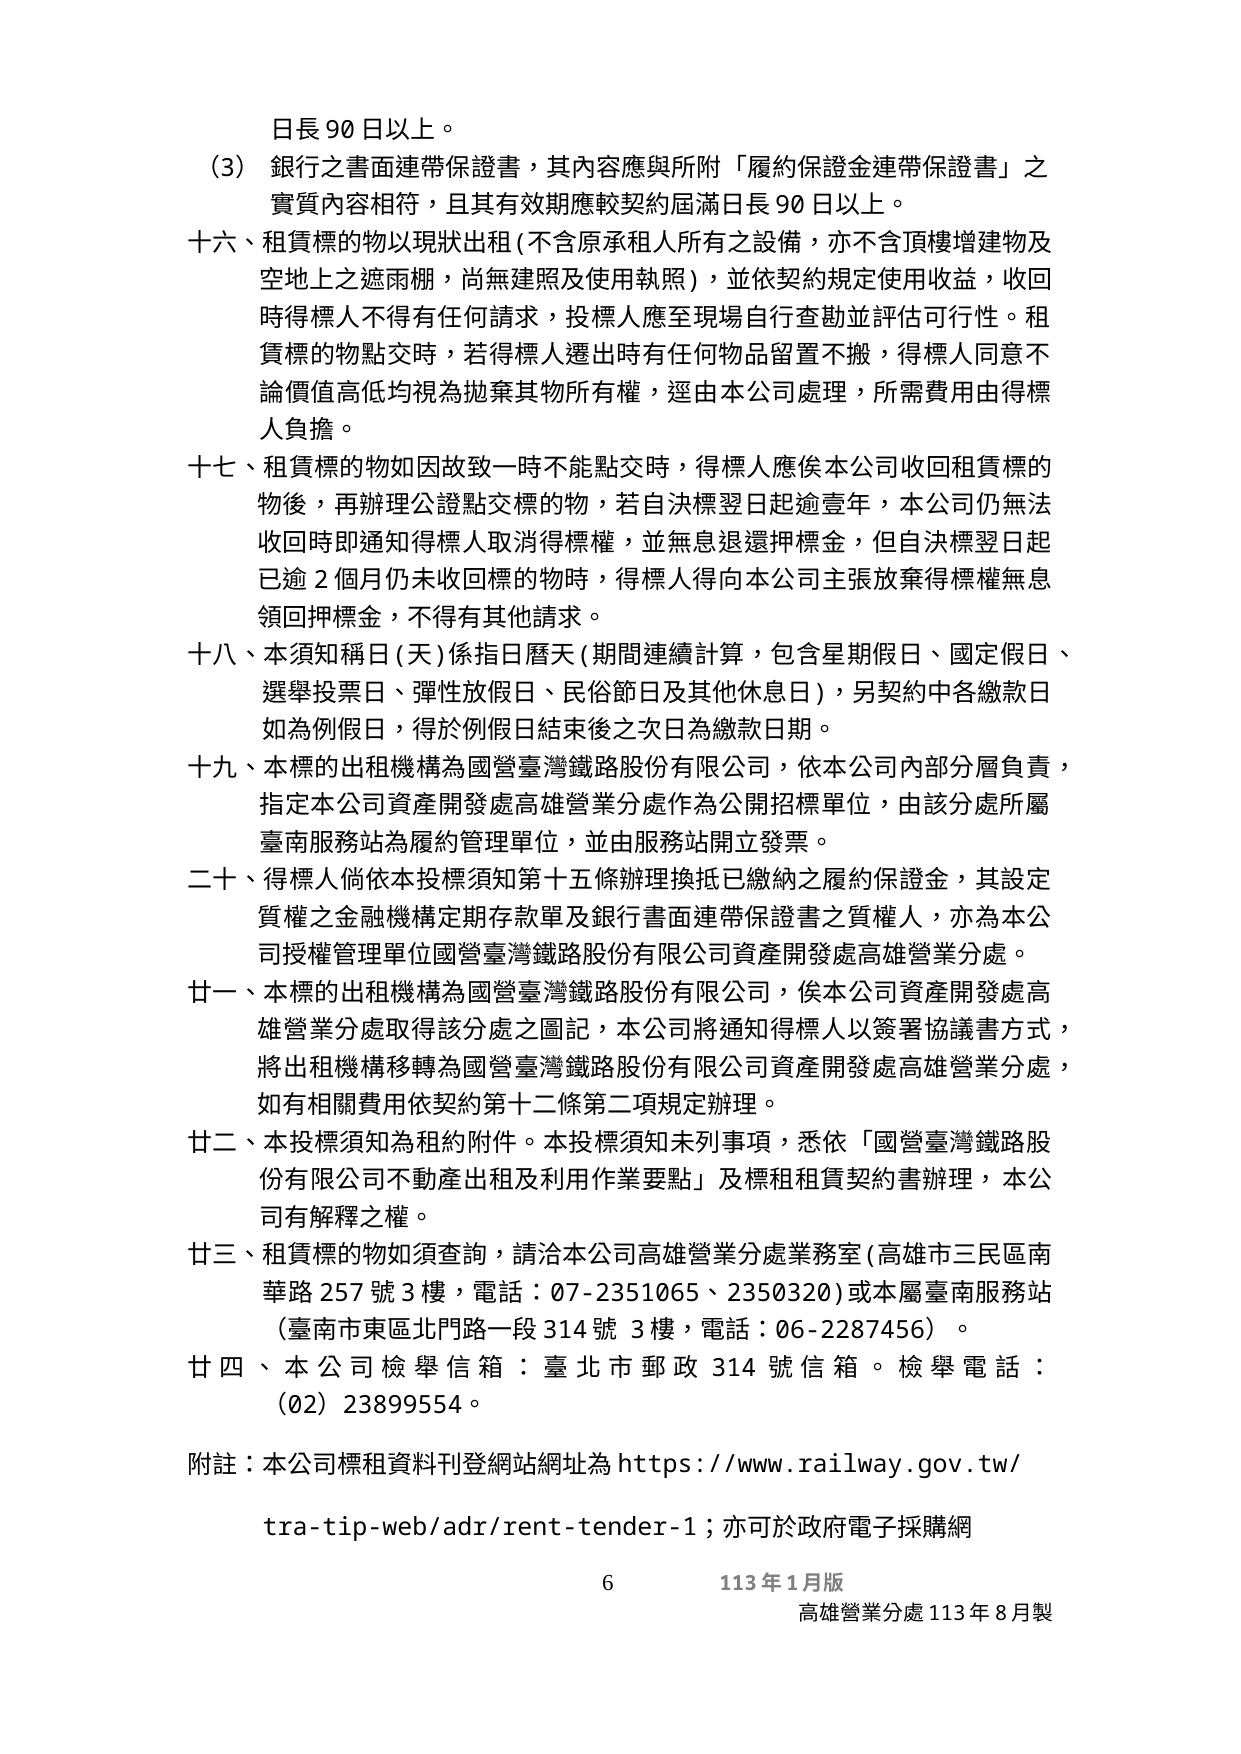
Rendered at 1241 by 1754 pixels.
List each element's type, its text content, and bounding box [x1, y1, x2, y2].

text 十七、租賃標的物如因故致一時不能點交時，得標人應俟本公司收回租賃標的物後，再辦理公證點交標的物，若自決標翌日起逾壹年，本公司仍無法收回時即通知得標人取消得標權，並無息退還押標金，但自決標翌日起已逾2個月仍未收回標的物時，得標人得向本公司主張放棄得標權無息領回押標金，不得有其他請求。 [187, 446, 1053, 633]
text 二十、得標人倘依本投標須知第十五條辦理換抵已繳納之履約保證金，其設定質權之金融機構定期存款單及銀行書面連帶保證書之質權人，亦為本公司授權管理單位國營臺灣鐵路股份有限公司資產開發處高雄營業分處。 [187, 858, 1053, 971]
text 附註：本公司標租資料刊登網站網址為https://www.railway.gov.tw/tra-tip-web/adr/rent-tender-1；亦可於政府電子採購網 [187, 1421, 1053, 1546]
text 廿一、本標的出租機構為國營臺灣鐵路股份有限公司，俟本公司資產開發處高雄營業分處取得該分處之圖記，本公司將通知得標人以簽署協議書方式，將出租機構移轉為國營臺灣鐵路股份有限公司資產開發處高雄營業分處，如有相關費用依契約第十二條第二項規定辦理。 [187, 971, 1053, 1121]
list 銀行之書面連帶保證書，其內容應與所附「履約保證金連帶保證書」之實質內容相符，且其有效期應較契約屆滿日長90日以上。 [195, 146, 1051, 221]
text 廿二、本投標須知為租約附件。本投標須知未列事項，悉依「國營臺灣鐵路股份有限公司不動產出租及利用作業要點」及標租租賃契約書辦理，本公司有解釋之權。 [187, 1121, 1053, 1233]
text 十六、租賃標的物以現狀出租(不含原承租人所有之設備，亦不含頂樓增建物及空地上之遮雨棚，尚無建照及使用執照)，並依契約規定使用收益，收回時得標人不得有任何請求，投標人應至現場自行查勘並評估可行性。租賃標的物點交時，若得標人遷出時有任何物品留置不搬，得標人同意不論價值高低均視為拋棄其物所有權，逕由本公司處理，所需費用由得標人負擔。 [187, 221, 1053, 446]
text 廿四、本公司檢舉信箱：臺北市郵政314號信箱。檢舉電話：（02）23899554。 [187, 1346, 1053, 1421]
list 日長90日以上。 [195, 108, 1051, 146]
text 廿三、租賃標的物如須查詢，請洽本公司高雄營業分處業務室(高雄市三民區南華路257號3樓，電話：07-2351065、2350320)或本屬臺南服務站（臺南市東區北門路一段314號 3樓，電話：06-2287456）。 [187, 1233, 1053, 1346]
text 十八、本須知稱日(天)係指日曆天(期間連續計算，包含星期假日、國定假日、選舉投票日、彈性放假日、民俗節日及其他休息日)，另契約中各繳款日如為例假日，得於例假日結束後之次日為繳款日期。 [187, 633, 1053, 746]
text 十九、本標的出租機構為國營臺灣鐵路股份有限公司，依本公司內部分層負責，指定本公司資產開發處高雄營業分處作為公開招標單位，由該分處所屬臺南服務站為履約管理單位，並由服務站開立發票。 [187, 746, 1053, 858]
